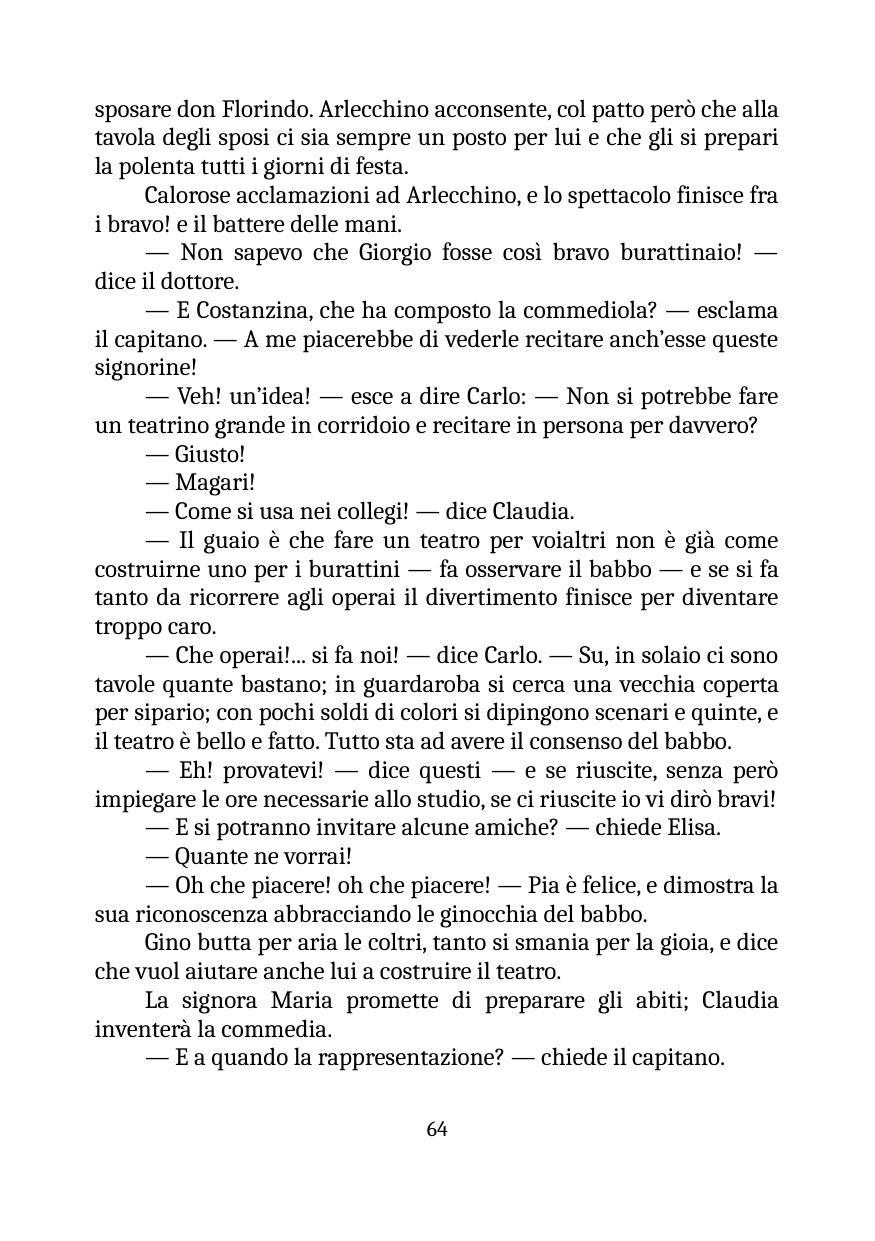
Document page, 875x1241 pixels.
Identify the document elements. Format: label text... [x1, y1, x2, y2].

text — E Costanzina, che ha composto la commediola? — esclama il capitano. — A me piacerebbe di vederle recitare anch’esse queste signorine! [94, 296, 779, 382]
text — E a quando la rappresentazione? — chiede il capitano. [94, 1043, 779, 1072]
text — Il guaio è che fare un teatro per voialtri non è già come costruirne uno per i burattini — fa osservare il babbo — e se si fa tanto da ricorrere agli operai il divertimento finisce per diventare troppo caro. [94, 526, 779, 641]
text — E si potranno invitare alcune amiche? — chiede Elisa. [94, 813, 779, 842]
text — Veh! un’idea! — esce a dire Carlo: — Non si potrebbe fare un teatrino grande in corridoio e recitare in persona per davvero? [94, 382, 779, 439]
text — Quante ne vorrai! [94, 842, 779, 871]
text Calorose acclamazioni ad Arlecchino, e lo spettacolo finisce fra i bravo! e il battere delle mani. [94, 181, 779, 238]
text sposare don Florindo. Arlecchino acconsente, col patto però che alla tavola degli sposi ci sia sempre un posto per lui e che gli si prepari la polenta tutti i giorni di festa. [94, 94, 779, 181]
text — Giusto! [94, 439, 779, 468]
text La signora Maria promette di preparare gli abiti; Claudia inventerà la commedia. [94, 986, 779, 1043]
text — Eh! provatevi! — dice questi — e se riuscite, senza però impiegare le ore necessarie allo studio, se ci riuscite io vi dirò bravi! [94, 756, 779, 813]
text — Che operai!... si fa noi! — dice Carlo. — Su, in solaio ci sono tavole quante bastano; in guardaroba si cerca una vecchia coperta per sipario; con pochi soldi di colori si dipingono scenari e quinte, e il teatro è bello e fatto. Tutto sta ad avere il consenso del babbo. [94, 641, 779, 756]
text — Non sapevo che Giorgio fosse così bravo burattinaio! — dice il dottore. [94, 238, 779, 296]
text — Come si usa nei collegi! — dice Claudia. [94, 497, 779, 526]
text — Oh che piacere! oh che piacere! — Pia è felice, e dimostra la sua riconoscenza abbracciando le ginocchia del babbo. [94, 871, 779, 928]
text Gino butta per aria le coltri, tanto si smania per la gioia, e dice che vuol aiutare anche lui a costruire il teatro. [94, 928, 779, 986]
text — Magari! [94, 468, 779, 497]
